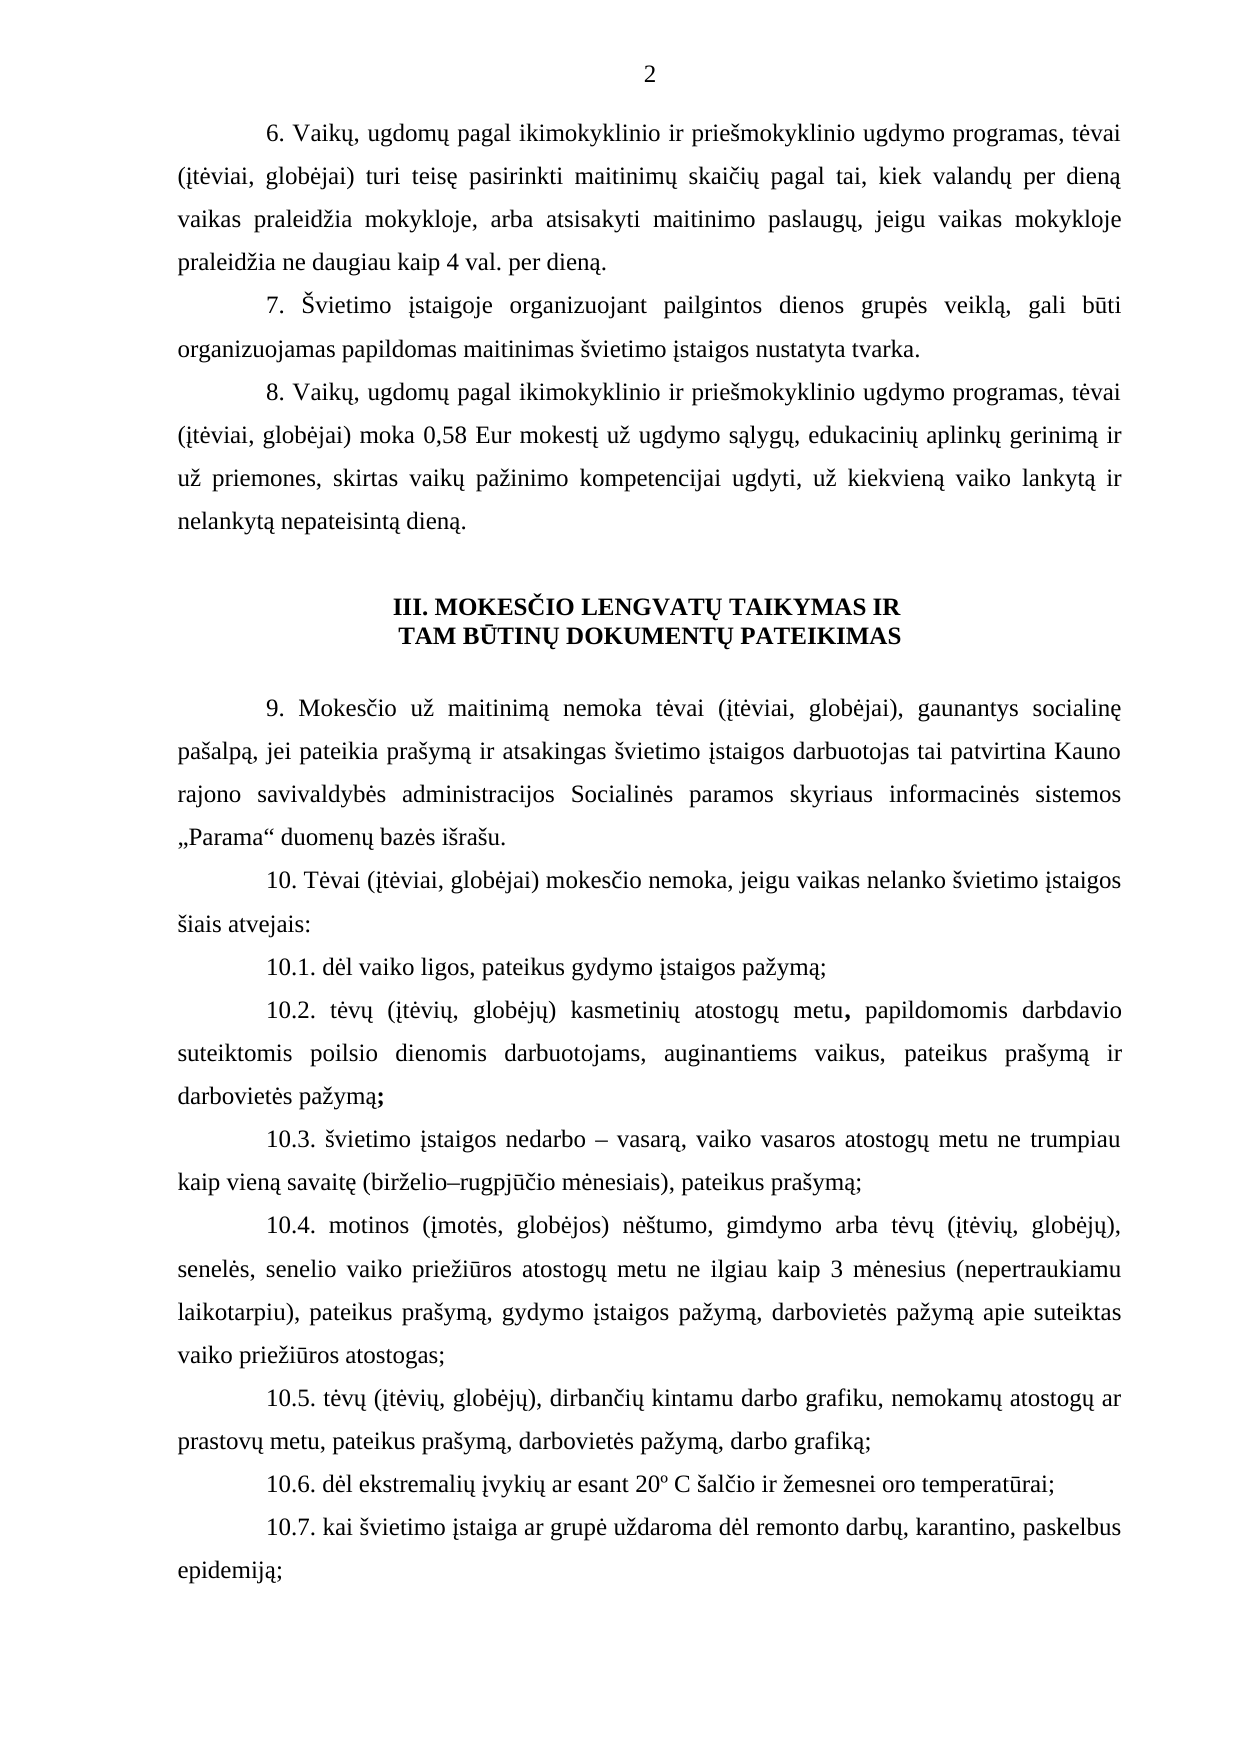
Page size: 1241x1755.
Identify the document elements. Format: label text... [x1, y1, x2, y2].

text 9. Mokesčio už maitinimą nemoka tėvai (įtėviai, globėjai), gaunantys socialinę pašalpą, jei pateikia prašymą ir atsakingas švietimo įstaigos darbuotojas tai patvirtina Kauno rajono savivaldybės administracijos Socialinės paramos skyriaus informacinės sistemos „Parama“ duomenų bazės išrašu. [177, 693, 1122, 851]
text 10.4. motinos (įmotės, globėjos) nėštumo, gimdymo arba tėvų (įtėvių, globėjų), senelės, senelio vaiko priežiūros atostogų metu ne ilgiau kaip 3 mėnesius (nepertraukiamu laikotarpiu), pateikus prašymą, gydymo įstaigos pažymą, darbovietės pažymą apie suteiktas vaiko priežiūros atostogas; [177, 1211, 1122, 1369]
text 7. Švietimo įstaigoje organizuojant pailgintos dienos grupės veiklą, gali būti organizuojamas papildomas maitinimas švietimo įstaigos nustatyta tvarka. [177, 291, 1122, 362]
text 10. Tėvai (įtėviai, globėjai) mokesčio nemoka, jeigu vaikas nelanko švietimo įstaigos šiais atvejais: [177, 866, 1122, 937]
text 10.7. kai švietimo įstaiga ar grupė uždaroma dėl remonto darbų, karantino, paskelbus epidemiją; [177, 1512, 1122, 1584]
text TAM BŪTINŲ dokumentų pateikimas [177, 621, 1122, 650]
text III. MOKESČIO lengvatų taikymas IR [177, 592, 1122, 621]
text 10.3. švietimo įstaigos nedarbo – vasarą, vaiko vasaros atostogų metu ne trumpiau kaip vieną savaitę (birželio–rugpjūčio mėnesiais), pateikus prašymą; [177, 1124, 1122, 1196]
text 8. Vaikų, ugdomų pagal ikimokyklinio ir priešmokyklinio ugdymo programas, tėvai (įtėviai, globėjai) moka 0,58 Eur mokestį už ugdymo sąlygų, edukacinių aplinkų gerinimą ir už priemones, skirtas vaikų pažinimo kompetencijai ugdyti, už kiekvieną vaiko lankytą ir nelankytą nepateisintą dieną. [177, 377, 1122, 535]
text 10.6. dėl ekstremalių įvykių ar esant 20º C šalčio ir žemesnei oro temperatūrai; [177, 1469, 1122, 1498]
text 10.2. tėvų (įtėvių, globėjų) kasmetinių atostogų metu, papildomomis darbdavio suteiktomis poilsio dienomis darbuotojams, auginantiems vaikus, pateikus prašymą ir darbovietės pažymą; [177, 995, 1122, 1110]
text 10.5. tėvų (įtėvių, globėjų), dirbančių kintamu darbo grafiku, nemokamų atostogų ar prastovų metu, pateikus prašymą, darbovietės pažymą, darbo grafiką; [177, 1383, 1122, 1455]
text 6. Vaikų, ugdomų pagal ikimokyklinio ir priešmokyklinio ugdymo programas, tėvai (įtėviai, globėjai) turi teisę pasirinkti maitinimų skaičių pagal tai, kiek valandų per dieną vaikas praleidžia mokykloje, arba atsisakyti maitinimo paslaugų, jeigu vaikas mokykloje praleidžia ne daugiau kaip 4 val. per dieną. [177, 118, 1122, 276]
text 10.1. dėl vaiko ligos, pateikus gydymo įstaigos pažymą; [177, 952, 1122, 981]
